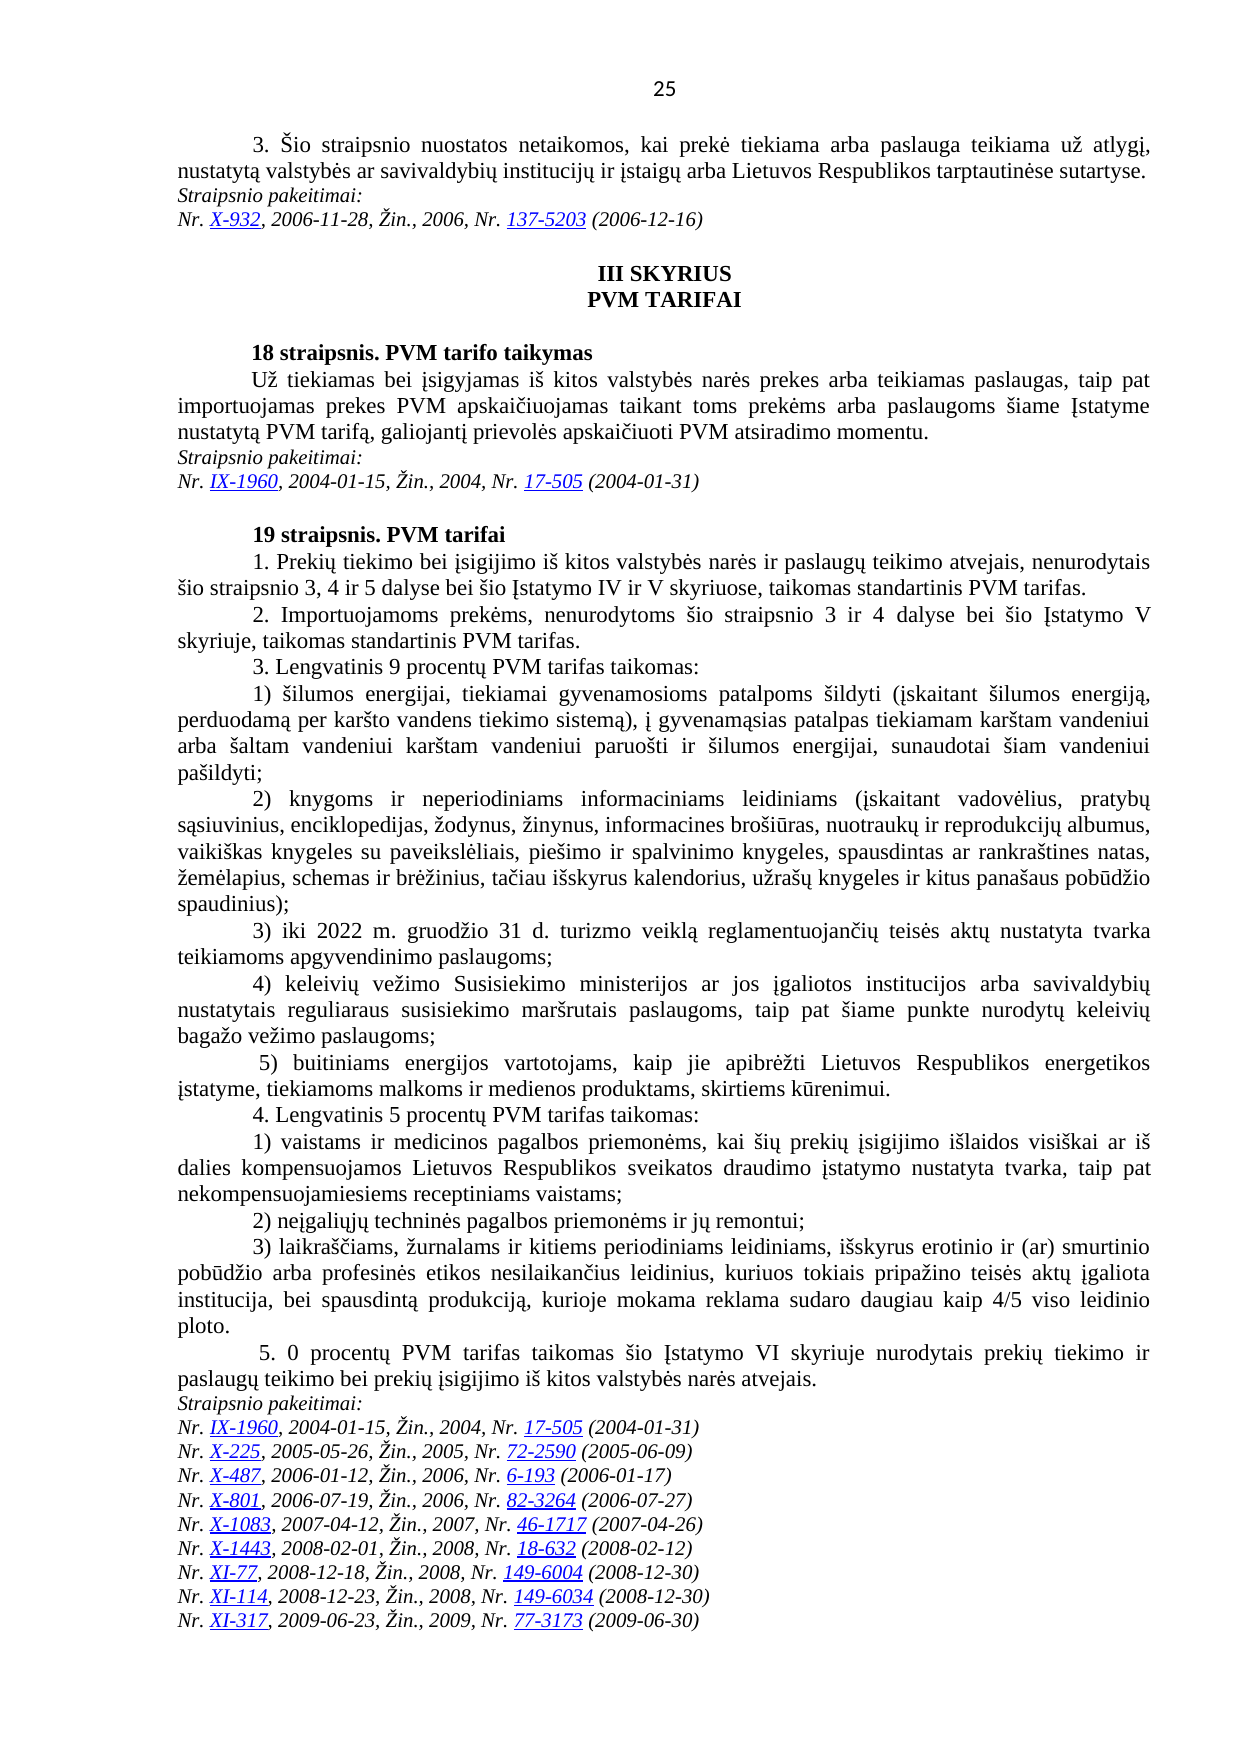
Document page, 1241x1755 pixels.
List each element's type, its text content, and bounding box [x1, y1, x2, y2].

text 18 straipsnis. PVM tarifo taikymas [177, 339, 1152, 366]
text Nr. X-225, 2005-05-26, Žin., 2005, Nr. 72-2590 (2005-06-09) [177, 1439, 1152, 1463]
text 1) šilumos energijai, tiekiamai gyvenamosioms patalpoms šildyti (įskaitant šilumos energiją, perduodamą per karšto vandens tiekimo sistemą), į gyvenamąsias patalpas tiekiamam karštam vandeniui arba šaltam vandeniui karštam vandeniui paruošti ir šilumos energijai, sunaudotai šiam vandeniui pašildyti; [177, 680, 1152, 785]
text Už tiekiamas bei įsigyjamas iš kitos valstybės narės prekes arba teikiamas paslaugas, taip pat importuojamas prekes PVM apskaičiuojamas taikant toms prekėms arba paslaugoms šiame Įstatyme nustatytą PVM tarifą, galiojantį prievolės apskaičiuoti PVM atsiradimo momentu. [177, 366, 1152, 445]
text Straipsnio pakeitimai: [177, 1391, 1152, 1415]
text 4) keleivių vežimo Susisiekimo ministerijos ar jos įgaliotos institucijos arba savivaldybių nustatytais reguliaraus susisiekimo maršrutais paslaugoms, taip pat šiame punkte nurodytų keleivių bagažo vežimo paslaugoms; [177, 969, 1152, 1049]
text 5. 0 procentų PVM tarifas taikomas šio Įstatymo VI skyriuje nurodytais prekių tiekimo ir paslaugų teikimo bei prekių įsigijimo iš kitos valstybės narės atvejais. [177, 1338, 1152, 1391]
text 1) vaistams ir medicinos pagalbos priemonėms, kai šių prekių įsigijimo išlaidos visiškai ar iš dalies kompensuojamos Lietuvos Respublikos sveikatos draudimo įstatymo nustatyta tvarka, taip pat nekompensuojamiesiems receptiniams vaistams; [177, 1128, 1152, 1207]
text 3. Šio straipsnio nuostatos netaikomos, kai prekė tiekiama arba paslauga teikiama už atlygį, nustatytą valstybės ar savivaldybių institucijų ir įstaigų arba Lietuvos Respublikos tarptautinėse sutartyse. [177, 131, 1152, 183]
text 3. Lengvatinis 9 procentų PVM tarifas taikomas: [177, 653, 1152, 680]
text Nr. X-932, 2006-11-28, Žin., 2006, Nr. 137-5203 (2006-12-16) [177, 207, 1152, 231]
text Nr. IX-1960, 2004-01-15, Žin., 2004, Nr. 17-505 (2004-01-31) [177, 1415, 1152, 1439]
text 1. Prekių tiekimo bei įsigijimo iš kitos valstybės narės ir paslaugų teikimo atvejais, nenurodytais šio straipsnio 3, 4 ir 5 dalyse bei šio Įstatymo IV ir V skyriuose, taikomas standartinis PVM tarifas. [177, 548, 1152, 601]
text Straipsnio pakeitimai: [177, 445, 1152, 469]
text Nr. X-801, 2006-07-19, Žin., 2006, Nr. 82-3264 (2006-07-27) [177, 1487, 1152, 1512]
text Straipsnio pakeitimai: [177, 183, 1152, 207]
text Nr. X-1443, 2008-02-01, Žin., 2008, Nr. 18-632 (2008-02-12) [177, 1536, 1152, 1560]
text 4. Lengvatinis 5 procentų PVM tarifas taikomas: [177, 1101, 1152, 1128]
text III SKYRIUS [177, 260, 1152, 287]
text 2. Importuojamoms prekėms, nenurodytoms šio straipsnio 3 ir 4 dalyse bei šio Įstatymo V skyriuje, taikomas standartinis PVM tarifas. [177, 601, 1152, 653]
text Nr. XI-317, 2009-06-23, Žin., 2009, Nr. 77-3173 (2009-06-30) [177, 1608, 1152, 1632]
text Nr. XI-77, 2008-12-18, Žin., 2008, Nr. 149-6004 (2008-12-30) [177, 1560, 1152, 1584]
text 5) buitiniams energijos vartotojams, kaip jie apibrėžti Lietuvos Respublikos energetikos įstatyme, tiekiamoms malkoms ir medienos produktams, skirtiems kūrenimui. [177, 1049, 1152, 1101]
text 2) neįgaliųjų techninės pagalbos priemonėms ir jų remontui; [177, 1207, 1152, 1233]
text Nr. X-487, 2006-01-12, Žin., 2006, Nr. 6-193 (2006-01-17) [177, 1463, 1152, 1487]
text 3) laikraščiams, žurnalams ir kitiems periodiniams leidiniams, išskyrus erotinio ir (ar) smurtinio pobūdžio arba profesinės etikos nesilaikančius leidinius, kuriuos tokiais pripažino teisės aktų įgaliota institucija, bei spausdintą produkciją, kurioje mokama reklama sudaro daugiau kaip 4/5 viso leidinio ploto. [177, 1233, 1152, 1338]
text Nr. XI-114, 2008-12-23, Žin., 2008, Nr. 149-6034 (2008-12-30) [177, 1584, 1152, 1608]
text PVM TARIFAI [177, 287, 1152, 313]
text Nr. X-1083, 2007-04-12, Žin., 2007, Nr. 46-1717 (2007-04-26) [177, 1512, 1152, 1536]
text 19 straipsnis. PVM tarifai [177, 522, 1152, 548]
text 2) knygoms ir neperiodiniams informaciniams leidiniams (įskaitant vadovėlius, pratybų sąsiuvinius, enciklopedijas, žodynus, žinynus, informacines brošiūras, nuotraukų ir reprodukcijų albumus, vaikiškas knygeles su paveikslėliais, piešimo ir spalvinimo knygeles, spausdintas ar rankraštines natas, žemėlapius, schemas ir brėžinius, tačiau išskyrus kalendorius, užrašų knygeles ir kitus panašaus pobūdžio spaudinius); [177, 785, 1152, 917]
text Nr. IX-1960, 2004-01-15, Žin., 2004, Nr. 17-505 (2004-01-31) [177, 469, 1152, 493]
text 3) iki 2022 m. gruodžio 31 d. turizmo veiklą reglamentuojančių teisės aktų nustatyta tvarka teikiamoms apgyvendinimo paslaugoms; [177, 917, 1152, 969]
